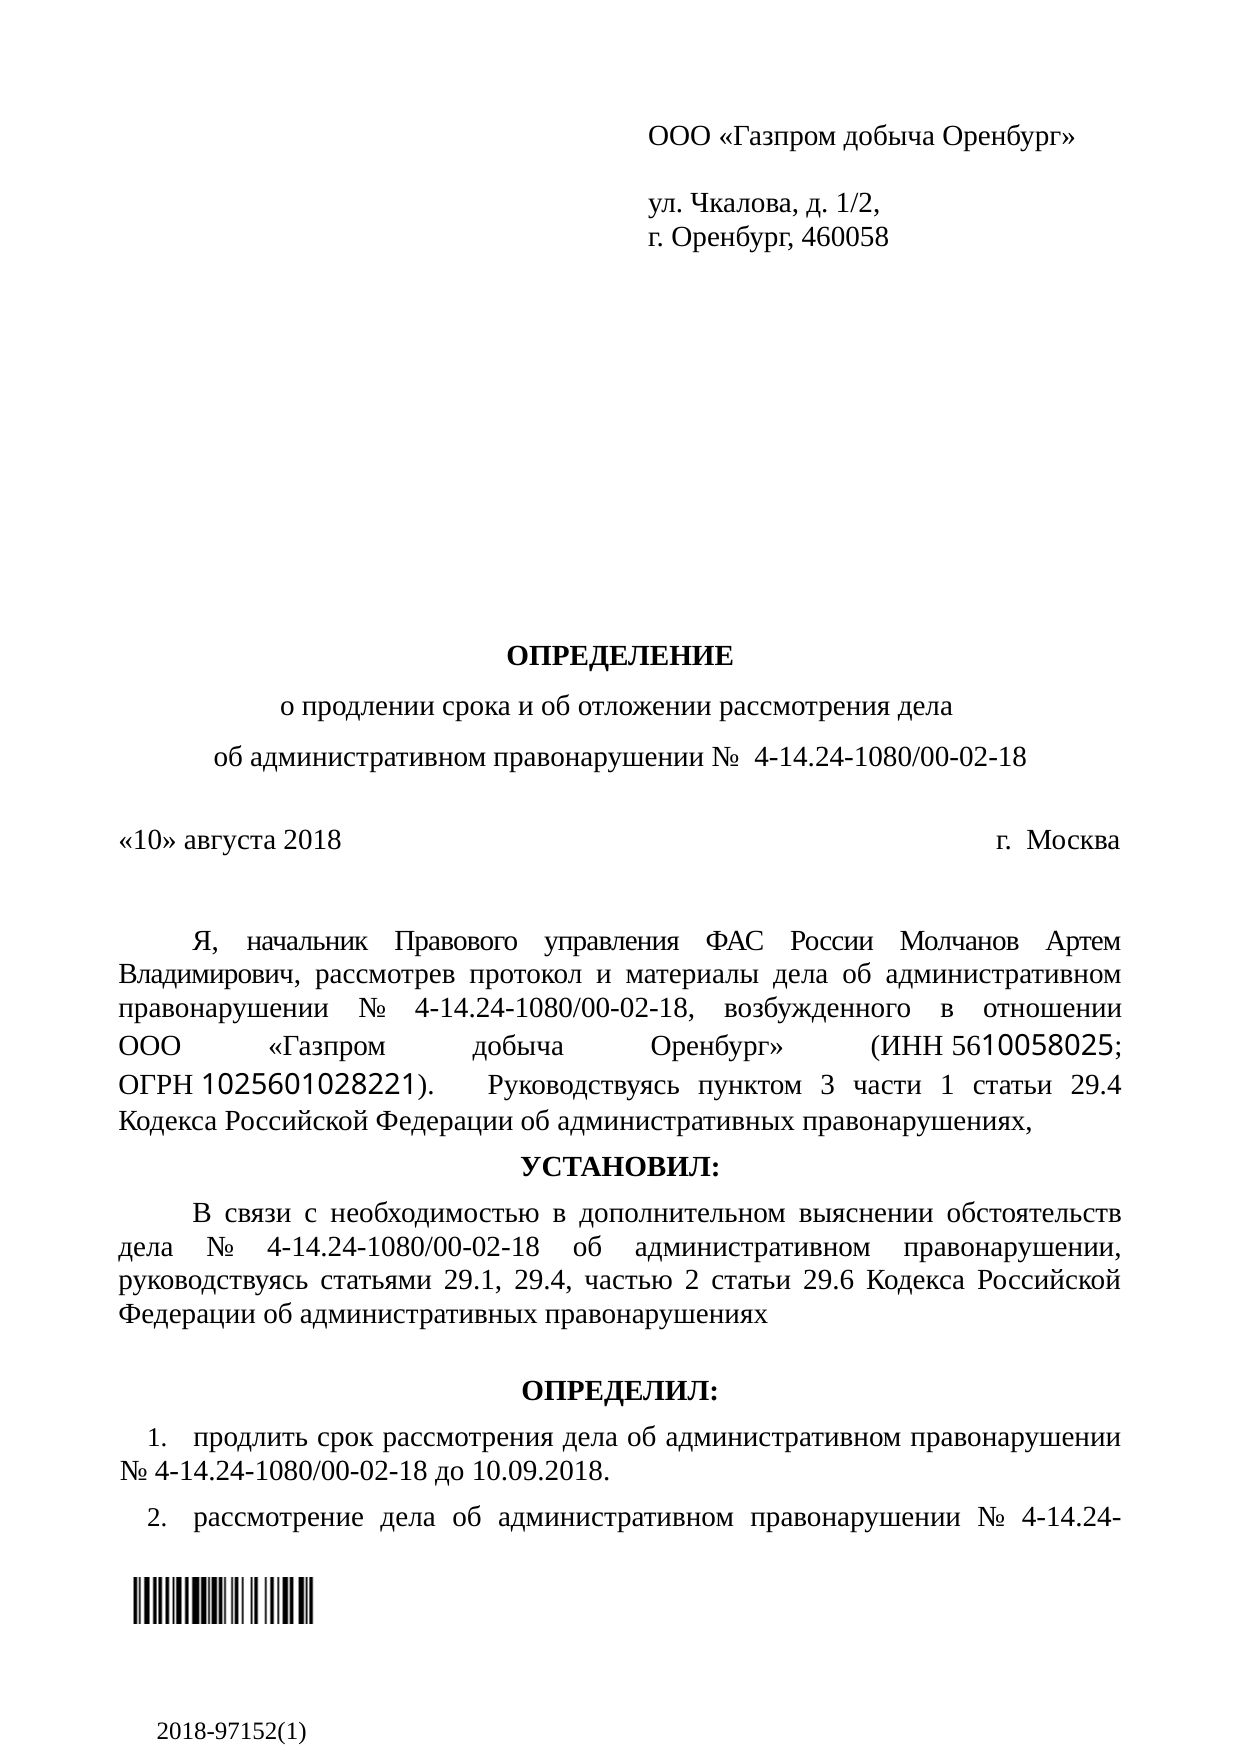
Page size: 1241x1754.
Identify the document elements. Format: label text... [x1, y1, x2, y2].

text УСТАНОВИЛ: [118, 1149, 1122, 1183]
text г. Оренбург, 460058 [118, 219, 1122, 252]
text об административном правонарушении № 4-14.24-1080/00-02-18 [118, 739, 1122, 772]
text ул. Чкалова, д. 1/2, [118, 185, 1122, 219]
text Я, начальник Правового управления ФАС России Молчанов Артем Владимирович, рассмотрев протокол и материалы дела об административном правонарушении № 4-14.24-1080/00-02-18, возбужденного в отношении ООО «Газпром добыча Оренбург» (ИНН 5610058025; ОГРН 1025601028221). Руководствуясь пунктом 3 части 1 статьи 29.4 Кодекса Российской Федерации об административных правонарушениях, [118, 923, 1122, 1137]
text В связи с необходимостью в дополнительном выяснении обстоятельств дела № 4-14.24-1080/00-02-18 об административном правонарушении, руководствуясь статьями 29.1, 29.4, частью 2 статьи 29.6 Кодекса Российской Федерации об административных правонарушениях [118, 1195, 1122, 1329]
picture [118, 1577, 331, 1624]
list продлить срок рассмотрения дела об административном правонарушении № 4-14.24-1080/00-02-18 до 10.09.2018. [119, 1419, 1122, 1486]
list рассмотрение дела об административном правонарушении № 4-14.24- [119, 1499, 1122, 1532]
text ОПРЕДЕЛИЛ: [118, 1373, 1122, 1407]
text о продлении срока и об отложении рассмотрения дела [118, 688, 1122, 722]
text ООО «Газпром добыча Оренбург» [118, 118, 1122, 152]
text «10» августа 2018 г. Москва [118, 822, 1122, 856]
text ОПРЕДЕЛЕНИЕ [118, 638, 1122, 672]
